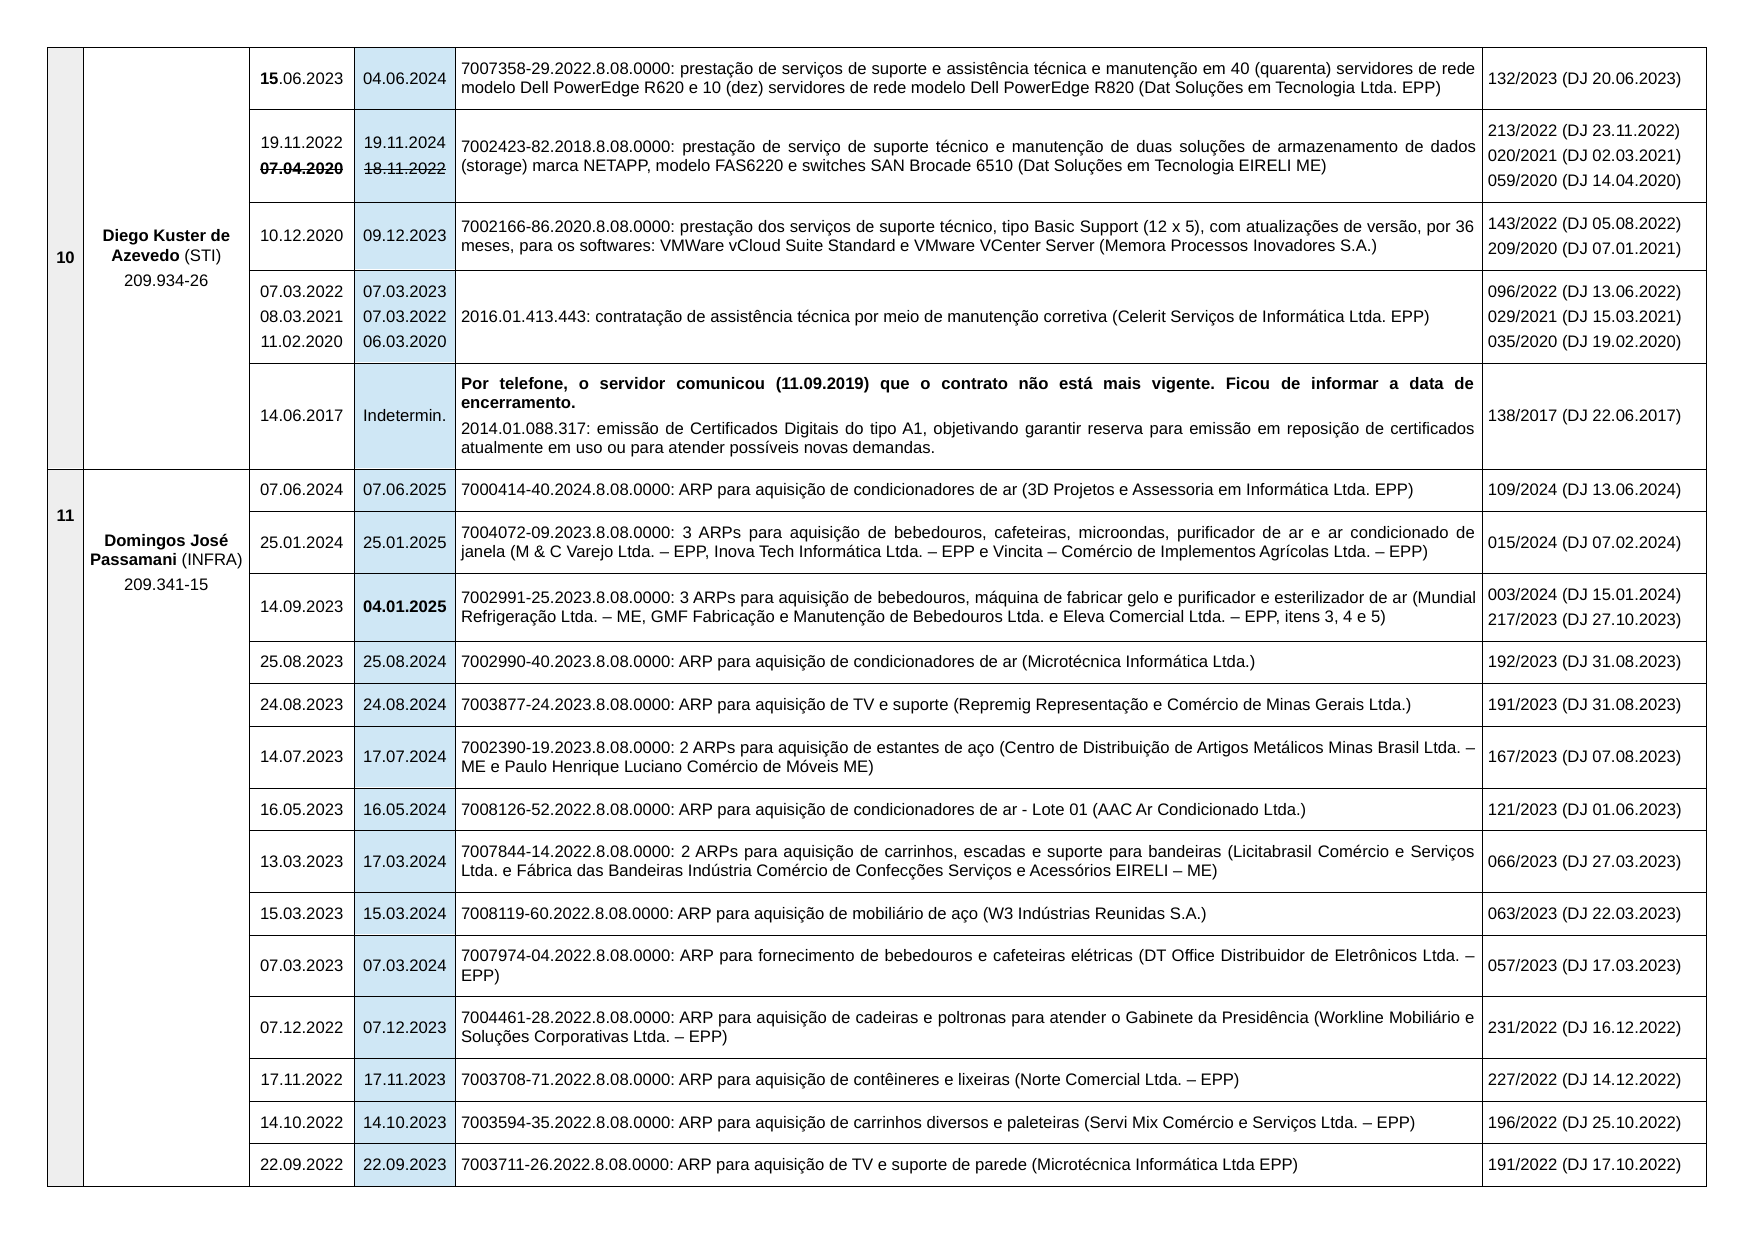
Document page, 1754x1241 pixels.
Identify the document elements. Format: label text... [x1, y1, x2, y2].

table_cell 14.10.2022 [250, 1102, 354, 1143]
table_cell 25.08.2024 [355, 642, 455, 683]
table_cell 22.09.2022 [250, 1144, 354, 1186]
table_cell 16.05.2024 [355, 789, 455, 830]
table_cell 14.06.2017 [250, 364, 354, 468]
table_cell 25.08.2023 [250, 642, 354, 683]
table_cell 2016.01.413.443: contratação de assistência técnica por meio de manutenção corretiva (Celerit Serviços de Informática Ltda. EPP) [456, 271, 1482, 362]
table_cell 167/2023 (DJ 07.08.2023) [1483, 727, 1706, 787]
table_cell 057/2023 (DJ 17.03.2023) [1483, 936, 1706, 996]
table_cell Por telefone, o servidor comunicou (11.09.2019) que o contrato não está mais vigente. Ficou de informar a data de encerramento. 2014.01.088.317: emissão de Certificados Digitais do tipo A1, objetivando garantir reserva para emissão em reposição de certificados atualmente em uso ou para atender possíveis novas demandas. [456, 364, 1482, 468]
table_cell 25.01.2024 [250, 512, 354, 573]
table_cell 15.06.2023 [250, 48, 354, 109]
table_cell 227/2022 (DJ 14.12.2022) [1483, 1059, 1706, 1101]
table_cell 066/2023 (DJ 27.03.2023) [1483, 831, 1706, 892]
table_cell 17.03.2024 [355, 831, 455, 892]
table_cell 7002423-82.2018.8.08.0000: prestação de serviço de suporte técnico e manutenção de duas soluções de armazenamento de dados (storage) marca NETAPP, modelo FAS6220 e switches SAN Brocade 6510 (Dat Soluções em Tecnologia EIRELI ME) [456, 110, 1482, 202]
table_cell 17.11.2023 [355, 1059, 455, 1101]
table_cell 121/2023 (DJ 01.06.2023) [1483, 789, 1706, 830]
table_cell 16.05.2023 [250, 789, 354, 830]
table_cell 7004461-28.2022.8.08.0000: ARP para aquisição de cadeiras e poltronas para atender o Gabinete da Presidência (Workline Mobiliário e Soluções Corporativas Ltda. – EPP) [456, 997, 1482, 1058]
table_cell Domingos José Passamani (INFRA) 209.341-15 [84, 470, 249, 1186]
table_cell 24.08.2024 [355, 684, 455, 726]
table_cell 7003711-26.2022.8.08.0000: ARP para aquisição de TV e suporte de parede (Microtécnica Informática Ltda EPP) [456, 1144, 1482, 1186]
table_cell 231/2022 (DJ 16.12.2022) [1483, 997, 1706, 1058]
table_cell 22.09.2023 [355, 1144, 455, 1186]
table_cell Indetermin. [355, 364, 455, 468]
table_cell 19.11.2022 07.04.2020 [250, 110, 354, 202]
table_cell Diego Kuster de Azevedo (STI) 209.934-26 [84, 48, 249, 468]
table_cell 7002990-40.2023.8.08.0000: ARP para aquisição de condicionadores de ar (Microtécnica Informática Ltda.) [456, 642, 1482, 683]
table_cell 07.03.2023 07.03.2022 06.03.2020 [355, 271, 455, 362]
table_cell 24.08.2023 [250, 684, 354, 726]
table_cell 015/2024 (DJ 07.02.2024) [1483, 512, 1706, 573]
table_cell 17.11.2022 [250, 1059, 354, 1101]
table_cell 7003708-71.2022.8.08.0000: ARP para aquisição de contêineres e lixeiras (Norte Comercial Ltda. – EPP) [456, 1059, 1482, 1101]
table_cell 063/2023 (DJ 22.03.2023) [1483, 893, 1706, 934]
table_cell 7002991-25.2023.8.08.0000: 3 ARPs para aquisição de bebedouros, máquina de fabricar gelo e purificador e esterilizador de ar (Mundial Refrigeração Ltda. – ME, GMF Fabricação e Manutenção de Bebedouros Ltda. e Eleva Comercial Ltda. – EPP, itens 3, 4 e 5) [456, 574, 1482, 641]
table_cell 7008119-60.2022.8.08.0000: ARP para aquisição de mobiliário de aço (W3 Indústrias Reunidas S.A.) [456, 893, 1482, 934]
table_cell 7008126-52.2022.8.08.0000: ARP para aquisição de condicionadores de ar - Lote 01 (AAC Ar Condicionado Ltda.) [456, 789, 1482, 830]
table_cell 10 [48, 48, 83, 468]
table_cell 11 [48, 470, 83, 1186]
table_cell 25.01.2025 [355, 512, 455, 573]
table_cell 7004072-09.2023.8.08.0000: 3 ARPs para aquisição de bebedouros, cafeteiras, microondas, purificador de ar e ar condicionado de janela (M & C Varejo Ltda. – EPP, Inova Tech Informática Ltda. – EPP e Vincita – Comércio de Implementos Agrícolas Ltda. – EPP) [456, 512, 1482, 573]
table_cell 09.12.2023 [355, 203, 455, 269]
table_cell 07.03.2022 08.03.2021 11.02.2020 [250, 271, 354, 362]
table_cell 14.09.2023 [250, 574, 354, 641]
table_cell 15.03.2023 [250, 893, 354, 934]
table_cell 138/2017 (DJ 22.06.2017) [1483, 364, 1706, 468]
table_cell 192/2023 (DJ 31.08.2023) [1483, 642, 1706, 683]
table_cell 17.07.2024 [355, 727, 455, 787]
table_cell 15.03.2024 [355, 893, 455, 934]
table_cell 19.11.2024 18.11.2022 [355, 110, 455, 202]
table_cell 13.03.2023 [250, 831, 354, 892]
table_cell 196/2022 (DJ 25.10.2022) [1483, 1102, 1706, 1143]
table_cell 7000414-40.2024.8.08.0000: ARP para aquisição de condicionadores de ar (3D Projetos e Assessoria em Informática Ltda. EPP) [456, 470, 1482, 511]
table_cell 7003877-24.2023.8.08.0000: ARP para aquisição de TV e suporte (Repremig Representação e Comércio de Minas Gerais Ltda.) [456, 684, 1482, 726]
table_cell 07.12.2022 [250, 997, 354, 1058]
table_cell 7007974-04.2022.8.08.0000: ARP para fornecimento de bebedouros e cafeteiras elétricas (DT Office Distribuidor de Eletrônicos Ltda. – EPP) [456, 936, 1482, 996]
table_cell 10.12.2020 [250, 203, 354, 269]
table_cell 7007844-14.2022.8.08.0000: 2 ARPs para aquisição de carrinhos, escadas e suporte para bandeiras (Licitabrasil Comércio e Serviços Ltda. e Fábrica das Bandeiras Indústria Comércio de Confecções Serviços e Acessórios EIRELI – ME) [456, 831, 1482, 892]
table_cell 07.03.2024 [355, 936, 455, 996]
table_cell 7007358-29.2022.8.08.0000: prestação de serviços de suporte e assistência técnica e manutenção em 40 (quarenta) servidores de rede modelo Dell PowerEdge R620 e 10 (dez) servidores de rede modelo Dell PowerEdge R820 (Dat Soluções em Tecnologia Ltda. EPP) [456, 48, 1482, 109]
table_cell 7003594-35.2022.8.08.0000: ARP para aquisição de carrinhos diversos e paleteiras (Servi Mix Comércio e Serviços Ltda. – EPP) [456, 1102, 1482, 1143]
table_cell 191/2023 (DJ 31.08.2023) [1483, 684, 1706, 726]
table_cell 7002166-86.2020.8.08.0000: prestação dos serviços de suporte técnico, tipo Basic Support (12 x 5), com atualizações de versão, por 36 meses, para os softwares: VMWare vCloud Suite Standard e VMware VCenter Server (Memora Processos Inovadores S.A.) [456, 203, 1482, 269]
table_cell 109/2024 (DJ 13.06.2024) [1483, 470, 1706, 511]
table_cell 14.10.2023 [355, 1102, 455, 1143]
table_cell 003/2024 (DJ 15.01.2024) 217/2023 (DJ 27.10.2023) [1483, 574, 1706, 641]
table_cell 07.12.2023 [355, 997, 455, 1058]
table_cell 7002390-19.2023.8.08.0000: 2 ARPs para aquisição de estantes de aço (Centro de Distribuição de Artigos Metálicos Minas Brasil Ltda. – ME e Paulo Henrique Luciano Comércio de Móveis ME) [456, 727, 1482, 787]
table_cell 07.03.2023 [250, 936, 354, 996]
table_cell 132/2023 (DJ 20.06.2023) [1483, 48, 1706, 109]
table_cell 096/2022 (DJ 13.06.2022) 029/2021 (DJ 15.03.2021) 035/2020 (DJ 19.02.2020) [1483, 271, 1706, 362]
table_cell 07.06.2024 [250, 470, 354, 511]
table_cell 07.06.2025 [355, 470, 455, 511]
table_cell 14.07.2023 [250, 727, 354, 787]
table_cell 04.06.2024 [355, 48, 455, 109]
table_cell 191/2022 (DJ 17.10.2022) [1483, 1144, 1706, 1186]
table_cell 143/2022 (DJ 05.08.2022) 209/2020 (DJ 07.01.2021) [1483, 203, 1706, 269]
table_cell 04.01.2025 [355, 574, 455, 641]
table_cell 213/2022 (DJ 23.11.2022) 020/2021 (DJ 02.03.2021) 059/2020 (DJ 14.04.2020) [1483, 110, 1706, 202]
